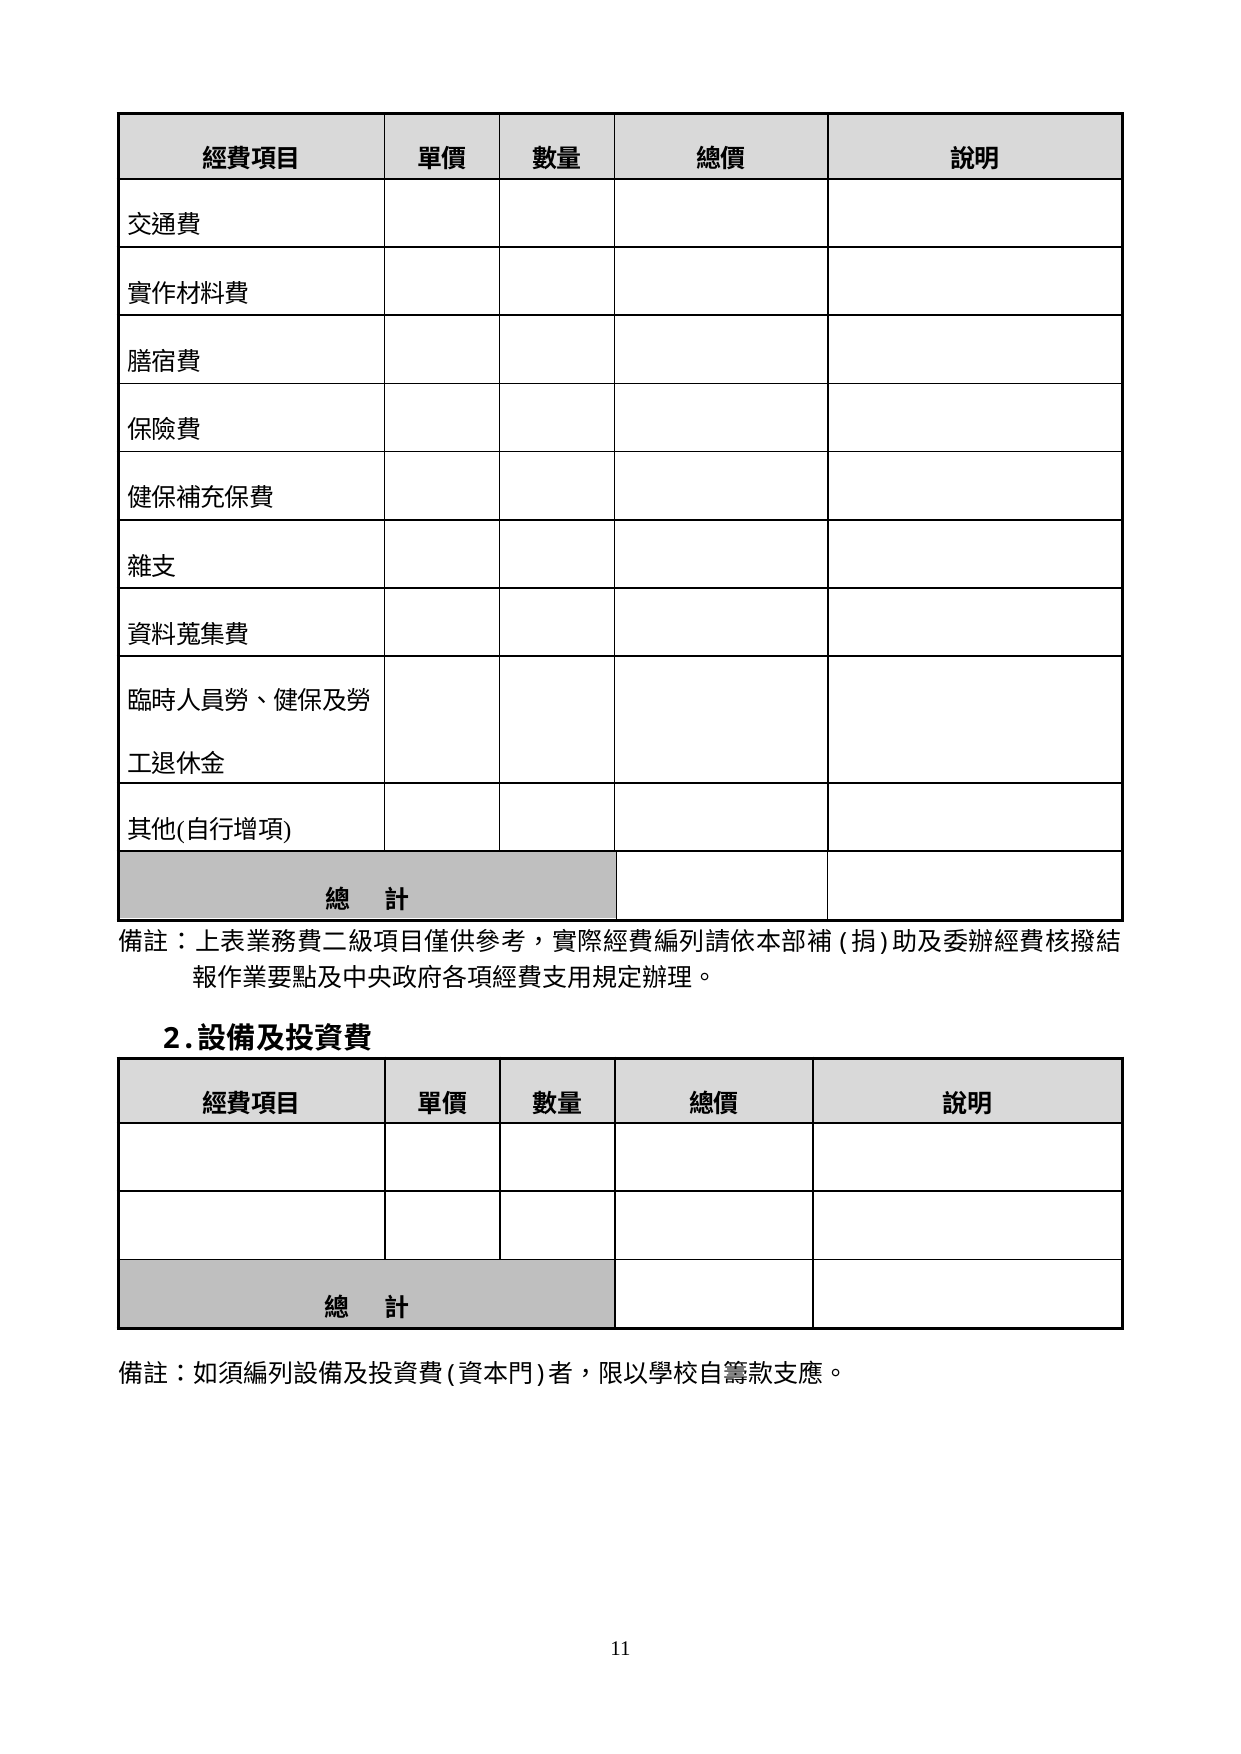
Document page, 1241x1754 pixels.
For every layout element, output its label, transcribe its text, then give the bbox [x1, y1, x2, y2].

table_cell [385, 589, 499, 655]
table_cell [616, 1124, 812, 1190]
table_cell 雜支 [120, 521, 384, 587]
table_cell [500, 589, 614, 655]
table_header 總價 [616, 1060, 812, 1122]
table_cell [615, 384, 827, 451]
table_header 總價 [615, 115, 827, 178]
table_cell [385, 657, 499, 782]
table_cell [615, 180, 827, 246]
table_cell [615, 589, 827, 655]
table_cell [120, 1192, 384, 1259]
table_cell [829, 589, 1121, 655]
table_cell [500, 248, 614, 314]
table_cell [385, 248, 499, 314]
table_cell [500, 384, 614, 451]
table_cell [385, 316, 499, 382]
table_cell [615, 316, 827, 382]
table_cell [500, 784, 614, 850]
table_cell [120, 1124, 384, 1190]
table_cell [829, 784, 1121, 850]
table_cell [385, 521, 499, 587]
table_cell [500, 316, 614, 382]
table_cell [615, 452, 827, 519]
table_cell [829, 657, 1121, 782]
table_cell 膳宿費 [120, 316, 384, 382]
table_cell [386, 1124, 499, 1190]
table_cell [814, 1124, 1121, 1190]
table_cell [615, 248, 827, 314]
text 備註：如須編列設備及投資費(資本門)者，限以學校自籌款支應。 [118, 1330, 1122, 1392]
table_cell [500, 657, 614, 782]
table_cell [829, 384, 1121, 451]
table_header 單價 [385, 115, 499, 178]
table_header 說明 [814, 1060, 1121, 1122]
table_cell [828, 852, 1121, 918]
table_cell [500, 452, 614, 519]
table_cell [814, 1192, 1121, 1259]
table_cell [385, 784, 499, 850]
table_header 數量 [501, 1060, 614, 1122]
table_cell 其他(自行增項) [120, 784, 384, 850]
table_cell [829, 180, 1121, 246]
table_cell [617, 852, 827, 918]
table_header 數量 [500, 115, 614, 178]
table_cell [385, 452, 499, 519]
table_cell [829, 316, 1121, 382]
table_cell [385, 384, 499, 451]
table_cell 交通費 [120, 180, 384, 246]
text 備註：上表業務費二級項目僅供參考，實際經費編列請依本部補(捐)助及委辦經費核撥結報作業要點及中央政府各項經費支用規定辦理。 [118, 922, 1122, 994]
table_cell [829, 521, 1121, 587]
table_cell [814, 1260, 1121, 1327]
table_cell [615, 657, 827, 782]
table_cell 資料蒐集費 [120, 589, 384, 655]
table_cell 保險費 [120, 384, 384, 451]
table_cell [615, 784, 827, 850]
table_cell [829, 452, 1121, 519]
table_header 單價 [386, 1060, 499, 1122]
text 2.設備及投資費 [162, 994, 1122, 1057]
table_cell [386, 1192, 499, 1259]
table_header 經費項目 [120, 1060, 384, 1122]
table_cell [385, 180, 499, 246]
table_cell 健保補充保費 [120, 452, 384, 519]
table_cell [829, 248, 1121, 314]
table_header 說明 [829, 115, 1121, 178]
table_cell 總 計 [120, 1260, 614, 1327]
table_cell 實作材料費 [120, 248, 384, 314]
table_cell [500, 521, 614, 587]
table_cell [500, 180, 614, 246]
table_cell [501, 1192, 614, 1259]
table_cell [616, 1260, 812, 1327]
table_cell [615, 521, 827, 587]
table_cell 臨時人員勞、健保及勞工退休金 [120, 657, 384, 782]
table_cell 總 計 [120, 852, 616, 918]
table_cell [501, 1124, 614, 1190]
table_header 經費項目 [120, 115, 384, 178]
table_cell [616, 1192, 812, 1259]
